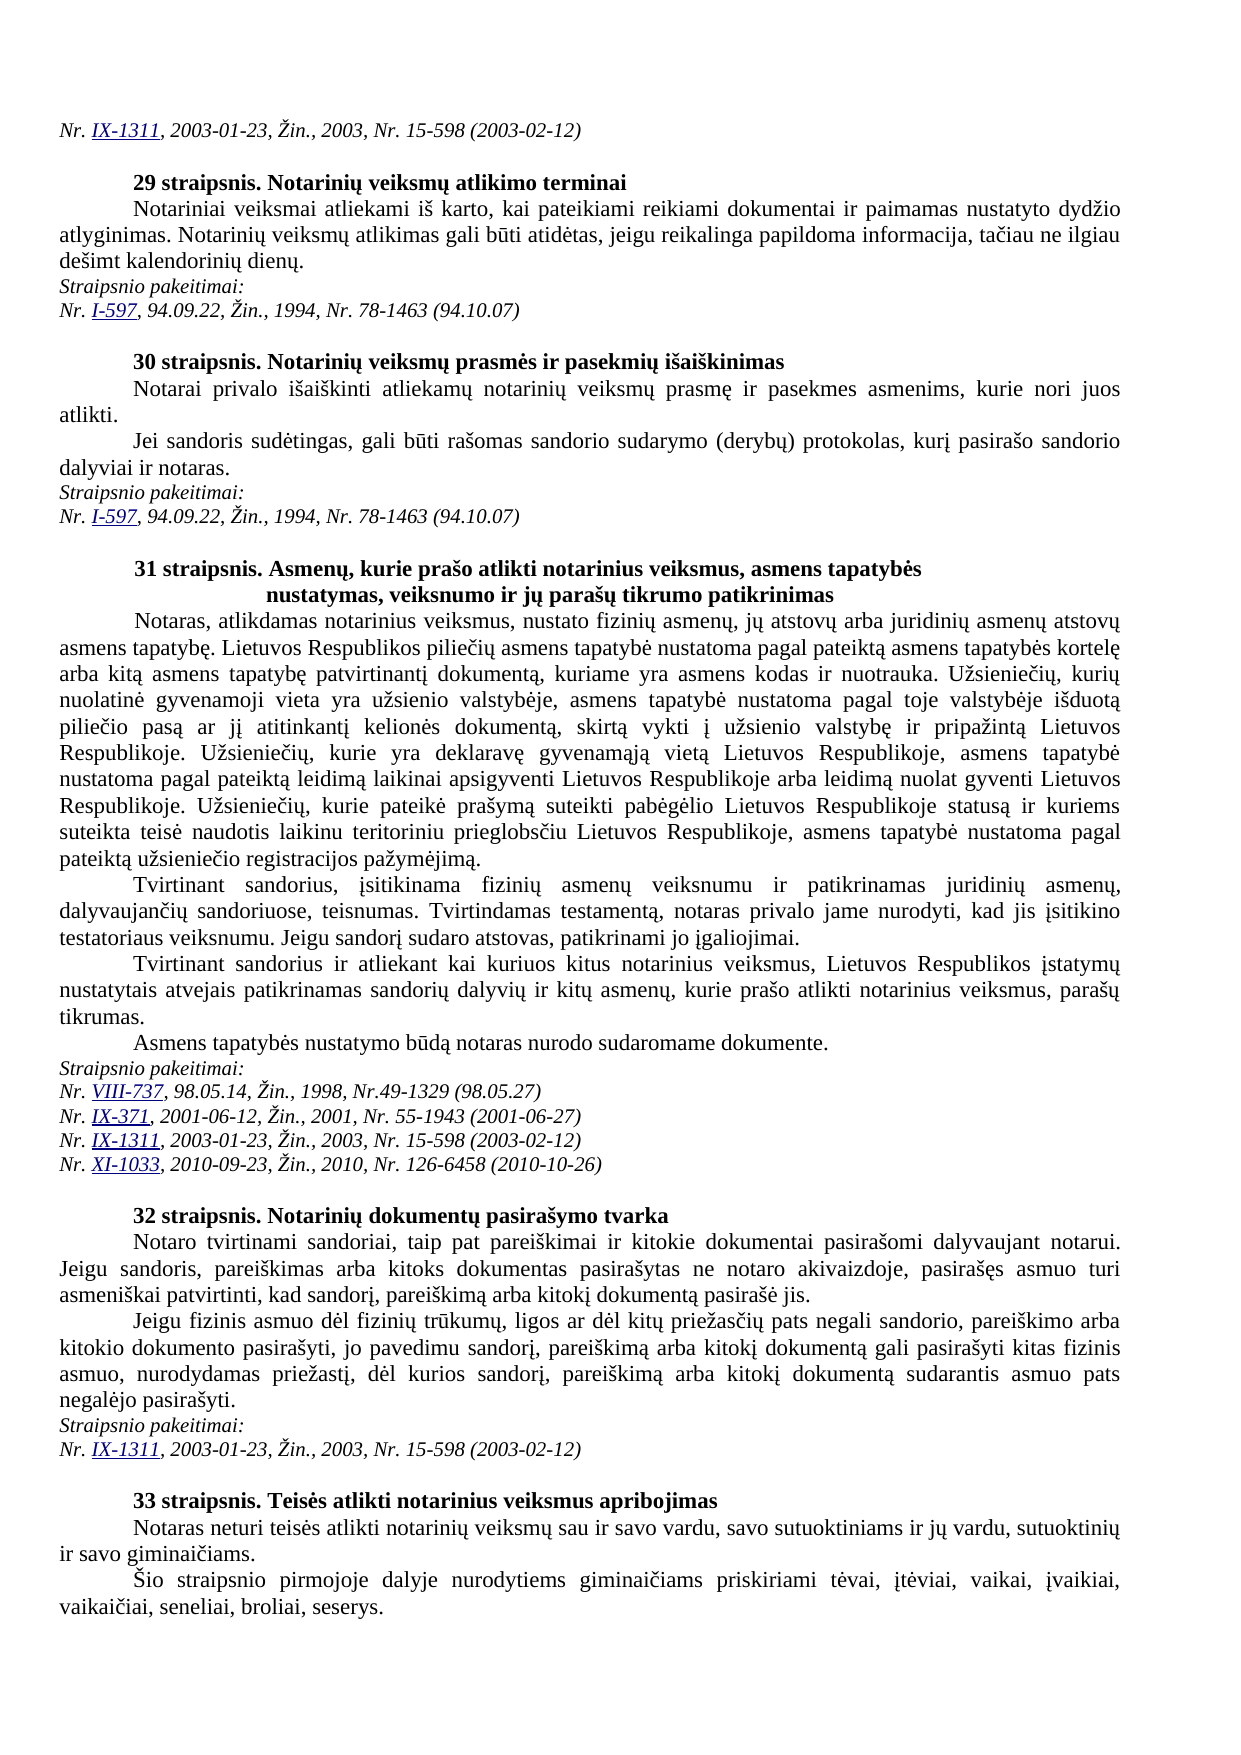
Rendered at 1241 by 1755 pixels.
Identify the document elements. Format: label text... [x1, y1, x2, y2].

text 31 straipsnis. Asmenų, kurie prašo atlikti notarinius veiksmus, asmens tapatybės [134, 555, 1122, 581]
text Nr. I-597, 94.09.22, Žin., 1994, Nr. 78-1463 (94.10.07) [59, 504, 1122, 528]
text Nr. IX-371, 2001-06-12, Žin., 2001, Nr. 55-1943 (2001-06-27) [59, 1103, 1122, 1128]
text Jei sandoris sudėtingas, gali būti rašomas sandorio sudarymo (derybų) protokolas, kurį pasirašo sandorio dalyviai ir notaras. [59, 427, 1122, 480]
text Straipsnio pakeitimai: [59, 480, 1122, 504]
text 29 straipsnis. Notarinių veiksmų atlikimo terminai [59, 168, 1122, 195]
text Notaras neturi teisės atlikti notarinių veiksmų sau ir savo vardu, savo sutuoktiniams ir jų vardu, sutuoktinių ir savo giminaičiams. [59, 1514, 1122, 1566]
text Šio straipsnio pirmojoje dalyje nurodytiems giminaičiams priskiriami tėvai, įtėviai, vaikai, įvaikiai, vaikaičiai, seneliai, broliai, seserys. [59, 1566, 1122, 1619]
text Straipsnio pakeitimai: [59, 1055, 1122, 1079]
text Nr. IX-1311, 2003-01-23, Žin., 2003, Nr. 15-598 (2003-02-12) [59, 1128, 1122, 1152]
text nustatymas, veiksnumo ir jų parašų tikrumo patikrinimas [266, 581, 1122, 607]
text Nr. IX-1311, 2003-01-23, Žin., 2003, Nr. 15-598 (2003-02-12) [59, 118, 1122, 142]
text 30 straipsnis. Notarinių veiksmų prasmės ir pasekmių išaiškinimas [59, 348, 1122, 375]
text Notariniai veiksmai atliekami iš karto, kai pateikiami reikiami dokumentai ir paimamas nustatyto dydžio atlyginimas. Notarinių veiksmų atlikimas gali būti atidėtas, jeigu reikalinga papildoma informacija, tačiau ne ilgiau dešimt kalendorinių dienų. [59, 195, 1122, 274]
text Nr. VIII-737, 98.05.14, Žin., 1998, Nr.49-1329 (98.05.27) [59, 1079, 1122, 1103]
text Notaras, atlikdamas notarinius veiksmus, nustato fizinių asmenų, jų atstovų arba juridinių asmenų atstovų asmens tapatybę. Lietuvos Respublikos piliečių asmens tapatybė nustatoma pagal pateiktą asmens tapatybės kortelę arba kitą asmens tapatybę patvirtinantį dokumentą, kuriame yra asmens kodas ir nuotrauka. Užsieniečių, kurių nuolatinė gyvenamoji vieta yra užsienio valstybėje, asmens tapatybė nustatoma pagal toje valstybėje išduotą piliečio pasą ar jį atitinkantį kelionės dokumentą, skirtą vykti į užsienio valstybę ir pripažintą Lietuvos Respublikoje. Užsieniečių, kurie yra deklaravę gyvenamąją vietą Lietuvos Respublikoje, asmens tapatybė nustatoma pagal pateiktą leidimą laikinai apsigyventi Lietuvos Respublikoje arba leidimą nuolat gyventi Lietuvos Respublikoje. Užsieniečių, kurie pateikė prašymą suteikti pabėgėlio Lietuvos Respublikoje statusą ir kuriems suteikta teisė naudotis laikinu teritoriniu prieglobsčiu Lietuvos Respublikoje, asmens tapatybė nustatoma pagal pateiktą užsieniečio registracijos pažymėjimą. [59, 607, 1122, 871]
text Jeigu fizinis asmuo dėl fizinių trūkumų, ligos ar dėl kitų priežasčių pats negali sandorio, pareiškimo arba kitokio dokumento pasirašyti, jo pavedimu sandorį, pareiškimą arba kitokį dokumentą gali pasirašyti kitas fizinis asmuo, nurodydamas priežastį, dėl kurios sandorį, pareiškimą arba kitokį dokumentą sudarantis asmuo pats negalėjo pasirašyti. [59, 1307, 1122, 1413]
text Notarai privalo išaiškinti atliekamų notarinių veiksmų prasmę ir pasekmes asmenims, kurie nori juos atlikti. [59, 375, 1122, 427]
text Notaro tvirtinami sandoriai, taip pat pareiškimai ir kitokie dokumentai pasirašomi dalyvaujant notarui. Jeigu sandoris, pareiškimas arba kitoks dokumentas pasirašytas ne notaro akivaizdoje, pasirašęs asmuo turi asmeniškai patvirtinti, kad sandorį, pareiškimą arba kitokį dokumentą pasirašė jis. [59, 1228, 1122, 1307]
text Tvirtinant sandorius ir atliekant kai kuriuos kitus notarinius veiksmus, Lietuvos Respublikos įstatymų nustatytais atvejais patikrinamas sandorių dalyvių ir kitų asmenų, kurie prašo atlikti notarinius veiksmus, parašų tikrumas. [59, 950, 1122, 1029]
text Tvirtinant sandorius, įsitikinama fizinių asmenų veiksnumu ir patikrinamas juridinių asmenų, dalyvaujančių sandoriuose, teisnumas. Tvirtindamas testamentą, notaras privalo jame nurodyti, kad jis įsitikino testatoriaus veiksnumu. Jeigu sandorį sudaro atstovas, patikrinami jo įgaliojimai. [59, 871, 1122, 950]
text Nr. IX-1311, 2003-01-23, Žin., 2003, Nr. 15-598 (2003-02-12) [59, 1437, 1122, 1461]
text Straipsnio pakeitimai: [59, 1413, 1122, 1437]
text 33 straipsnis. Teisės atlikti notarinius veiksmus apribojimas [59, 1487, 1122, 1514]
text Nr. I-597, 94.09.22, Žin., 1994, Nr. 78-1463 (94.10.07) [59, 298, 1122, 322]
text 32 straipsnis. Notarinių dokumentų pasirašymo tvarka [59, 1202, 1122, 1228]
text Nr. XI-1033, 2010-09-23, Žin., 2010, Nr. 126-6458 (2010-10-26) [59, 1152, 1122, 1176]
text Straipsnio pakeitimai: [59, 274, 1122, 298]
text Asmens tapatybės nustatymo būdą notaras nurodo sudaromame dokumente. [59, 1029, 1122, 1055]
